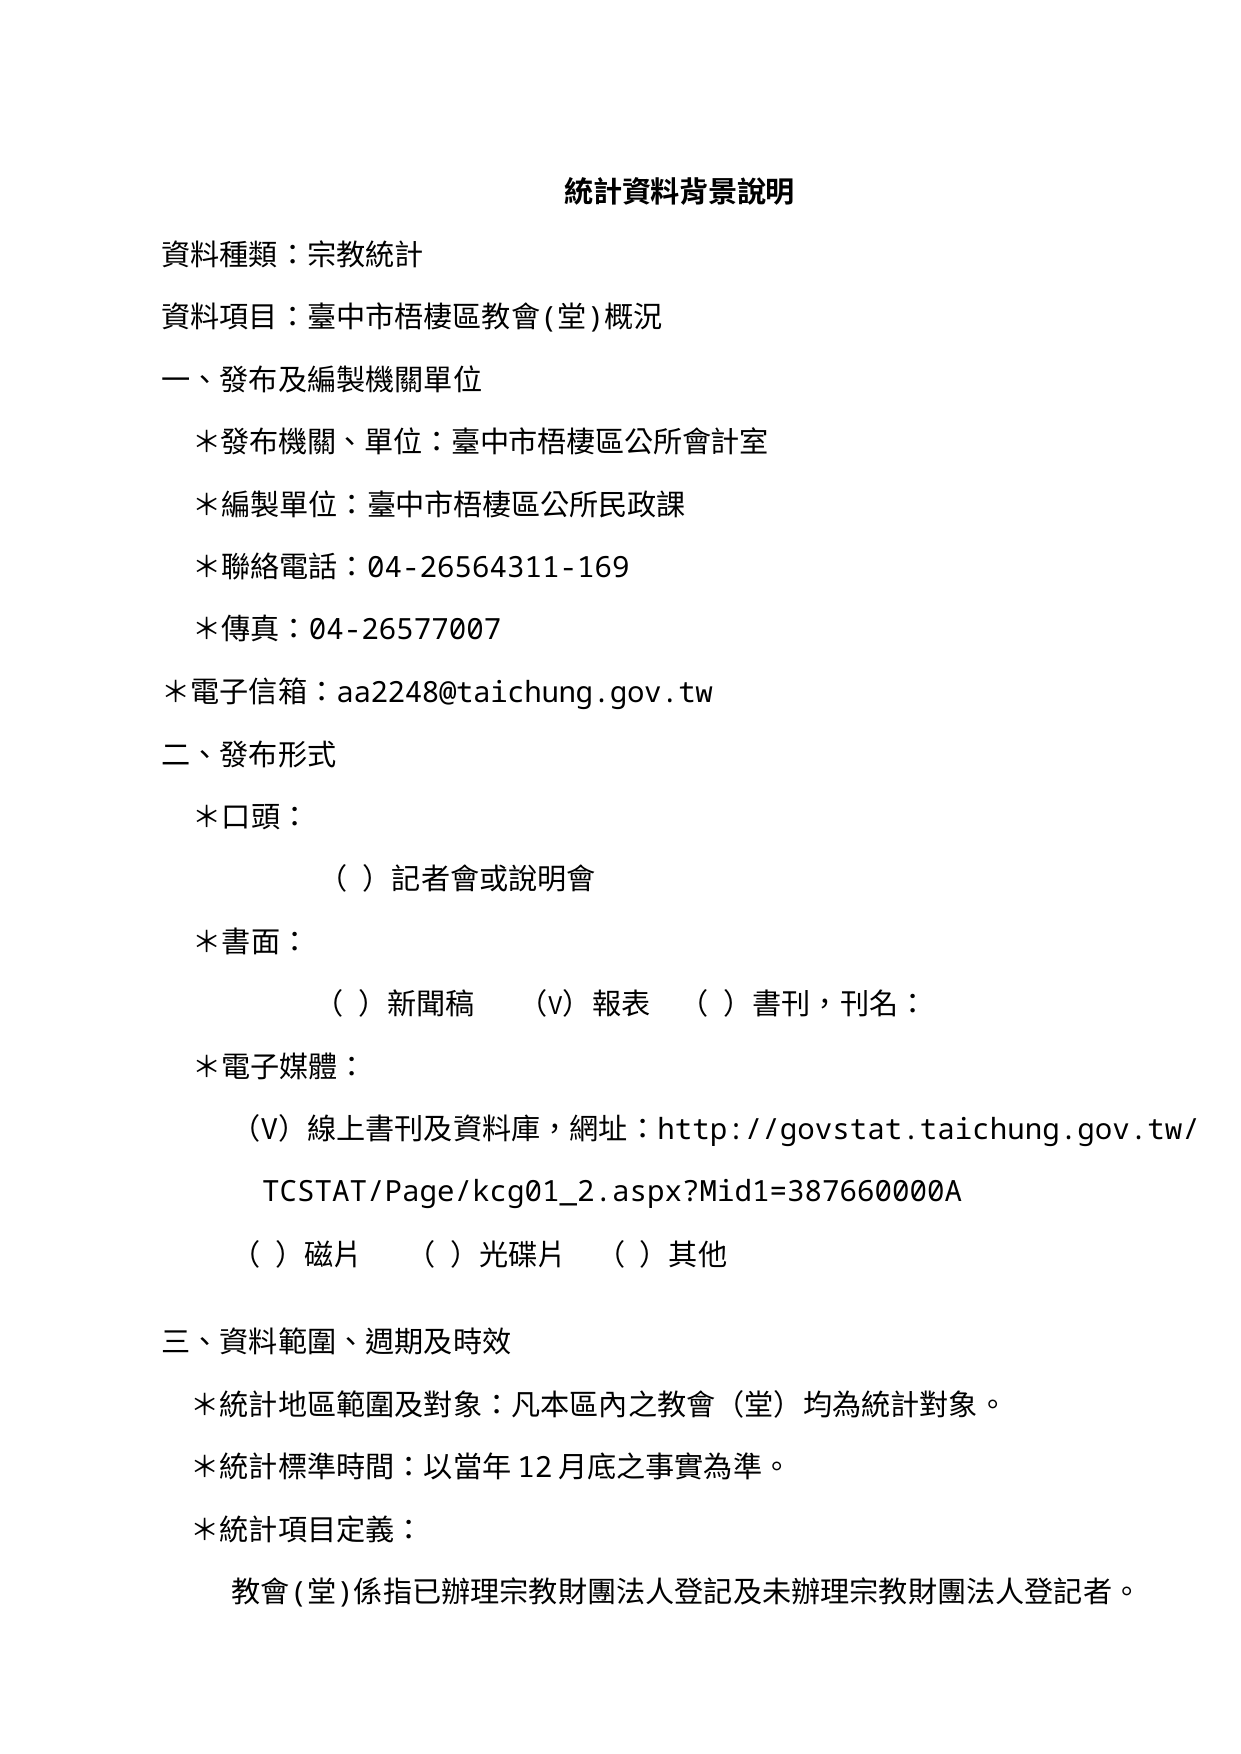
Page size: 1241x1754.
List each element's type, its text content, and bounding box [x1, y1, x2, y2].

table_header 統計資料背景說明 資料種類：宗教統計 資料項目：臺中市梧棲區教會(堂)概況 一、發布及編製機關單位 ＊發布機關、單位：臺中市梧棲區公所會計室 ＊編製單位：臺中市梧棲區公所民政課 ＊聯絡電話：04-26564311-169 ＊傳真：04-26577007 ＊電子信箱：aa2248@taichung.gov.tw 二、發布形式 口頭： （ ）記者會或說明會 書面： （ ）新聞稿 （V）報表 （ ）書刊，刊名： ＊電子媒體： （V）線上書刊及資料庫，網址：http://govstat.taichung.gov.tw/TCSTAT/Page/kcg01_2.aspx?Mid1=387660000A （ ）磁片 （ ）光碟片 （ ）其他 三、資料範圍、週期及時效 ＊統計地區範圍及對象：凡本區內之教會（堂）均為統計對象。 ＊統計標準時間：以當年12月底之事實為準。 ＊統計項目定義： 教會(堂)係指已辦理宗教財團法人登記及未辦理宗教財團法人登記者。 [150, 148, 1209, 1638]
